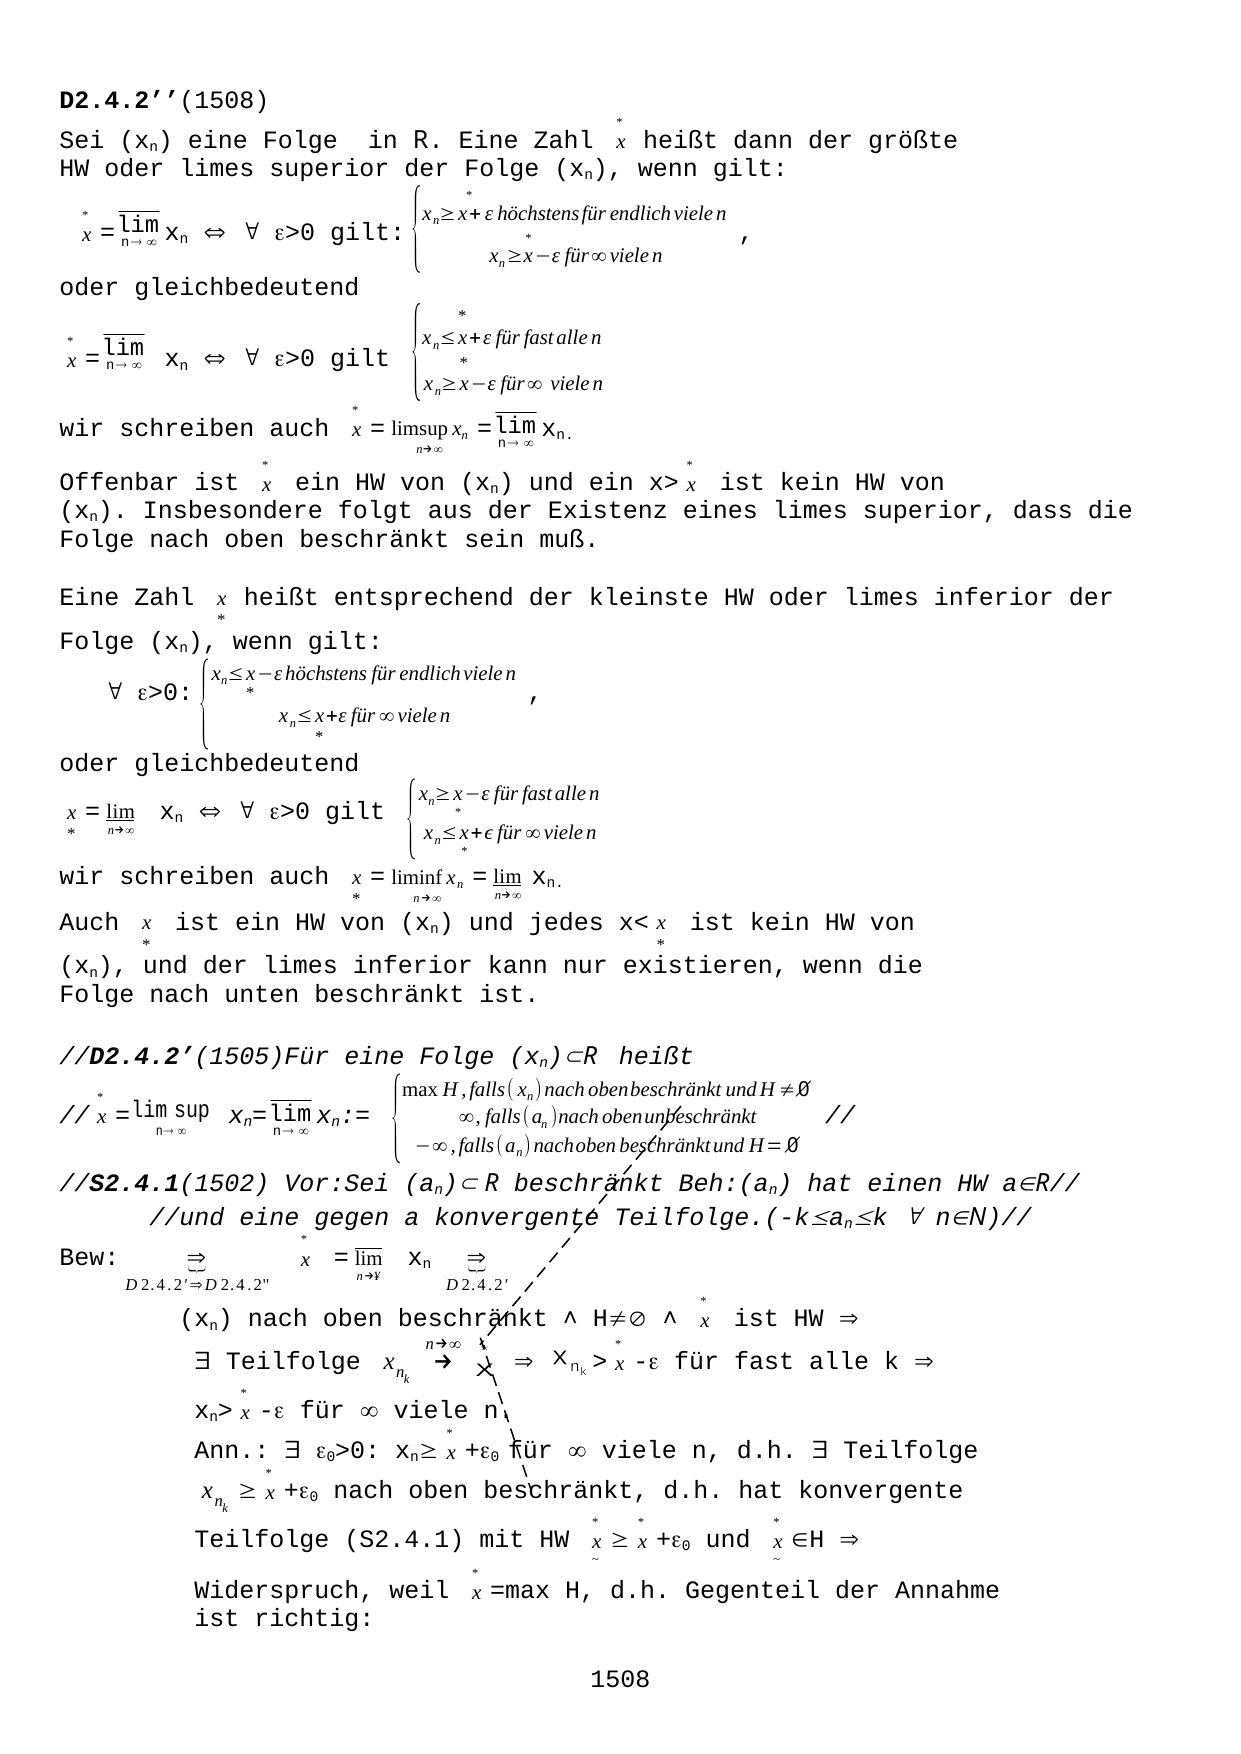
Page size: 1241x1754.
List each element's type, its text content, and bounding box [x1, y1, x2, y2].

text  Teilfolge  >- für fast alle k  [59, 1334, 1181, 1386]
text Offenbar ist ein HW von (xn) und ein x> ist kein HW von [59, 458, 1181, 498]
text xn>- für  viele n. [59, 1386, 1181, 1426]
text oder gleichbedeutend [59, 750, 1181, 778]
text //S2.4.1(1502) Vor:Sei (an) R beschränkt Beh:(an) hat einen HW aR// [59, 1164, 1181, 1199]
text Bew: = xn [59, 1233, 1181, 1294]
text Folge nach unten beschränkt ist. [59, 981, 1181, 1010]
text Teilfolge (S2.4.1) mit HW +0 und H  [59, 1515, 1181, 1566]
text ist richtig: [59, 1606, 1181, 1634]
text Sei (xn) eine Folge in R. Eine Zahl heißt dann der größte [59, 116, 1181, 156]
text = xn   >0 gilt [59, 778, 1181, 862]
text Widerspruch, weil =max H, d.h. Gegenteil der Annahme [59, 1566, 1181, 1606]
text HW oder limes superior der Folge (xn), wenn gilt: [59, 156, 1181, 184]
text (xn). Insbesondere folgt aus der Existenz eines limes superior, dass die Folge nach oben beschränkt sein muß. [59, 498, 1181, 554]
text  >0:, [59, 657, 1181, 750]
text //= xn=xn:= // [59, 1072, 1181, 1164]
text D2.4.2’’(1508) [59, 87, 1181, 116]
text Eine Zahl heißt entsprechend der kleinste HW oder limes inferior der Folge (xn), wenn gilt: [59, 583, 1181, 657]
text Ann.:  0>0: xn+0 für  viele n, d.h.  Teilfolge [59, 1426, 1181, 1466]
text //und eine gegen a konvergente Teilfolge.(-kank  nN)// [59, 1199, 1181, 1233]
text wir schreiben auch ==xn. [59, 862, 1181, 908]
text (xn), und der limes inferior kann nur existieren, wenn die [59, 953, 1181, 981]
text Auch ist ein HW von (xn) und jedes x< ist kein HW von [59, 908, 1181, 953]
text oder gleichbedeutend [59, 274, 1181, 303]
text +0 nach oben beschränkt, d.h. hat konvergente [59, 1466, 1181, 1515]
text =xn   >0 gilt:, [59, 184, 1181, 274]
text (xn) nach oben beschränkt ˄ H ˄ ist HW  [59, 1294, 1181, 1334]
text //D2.4.2’(1505)Für eine Folge (xn)R heißt [59, 1038, 1181, 1072]
text = xn   >0 gilt [59, 303, 1181, 403]
text wir schreiben auch ==xn. [59, 403, 1181, 458]
